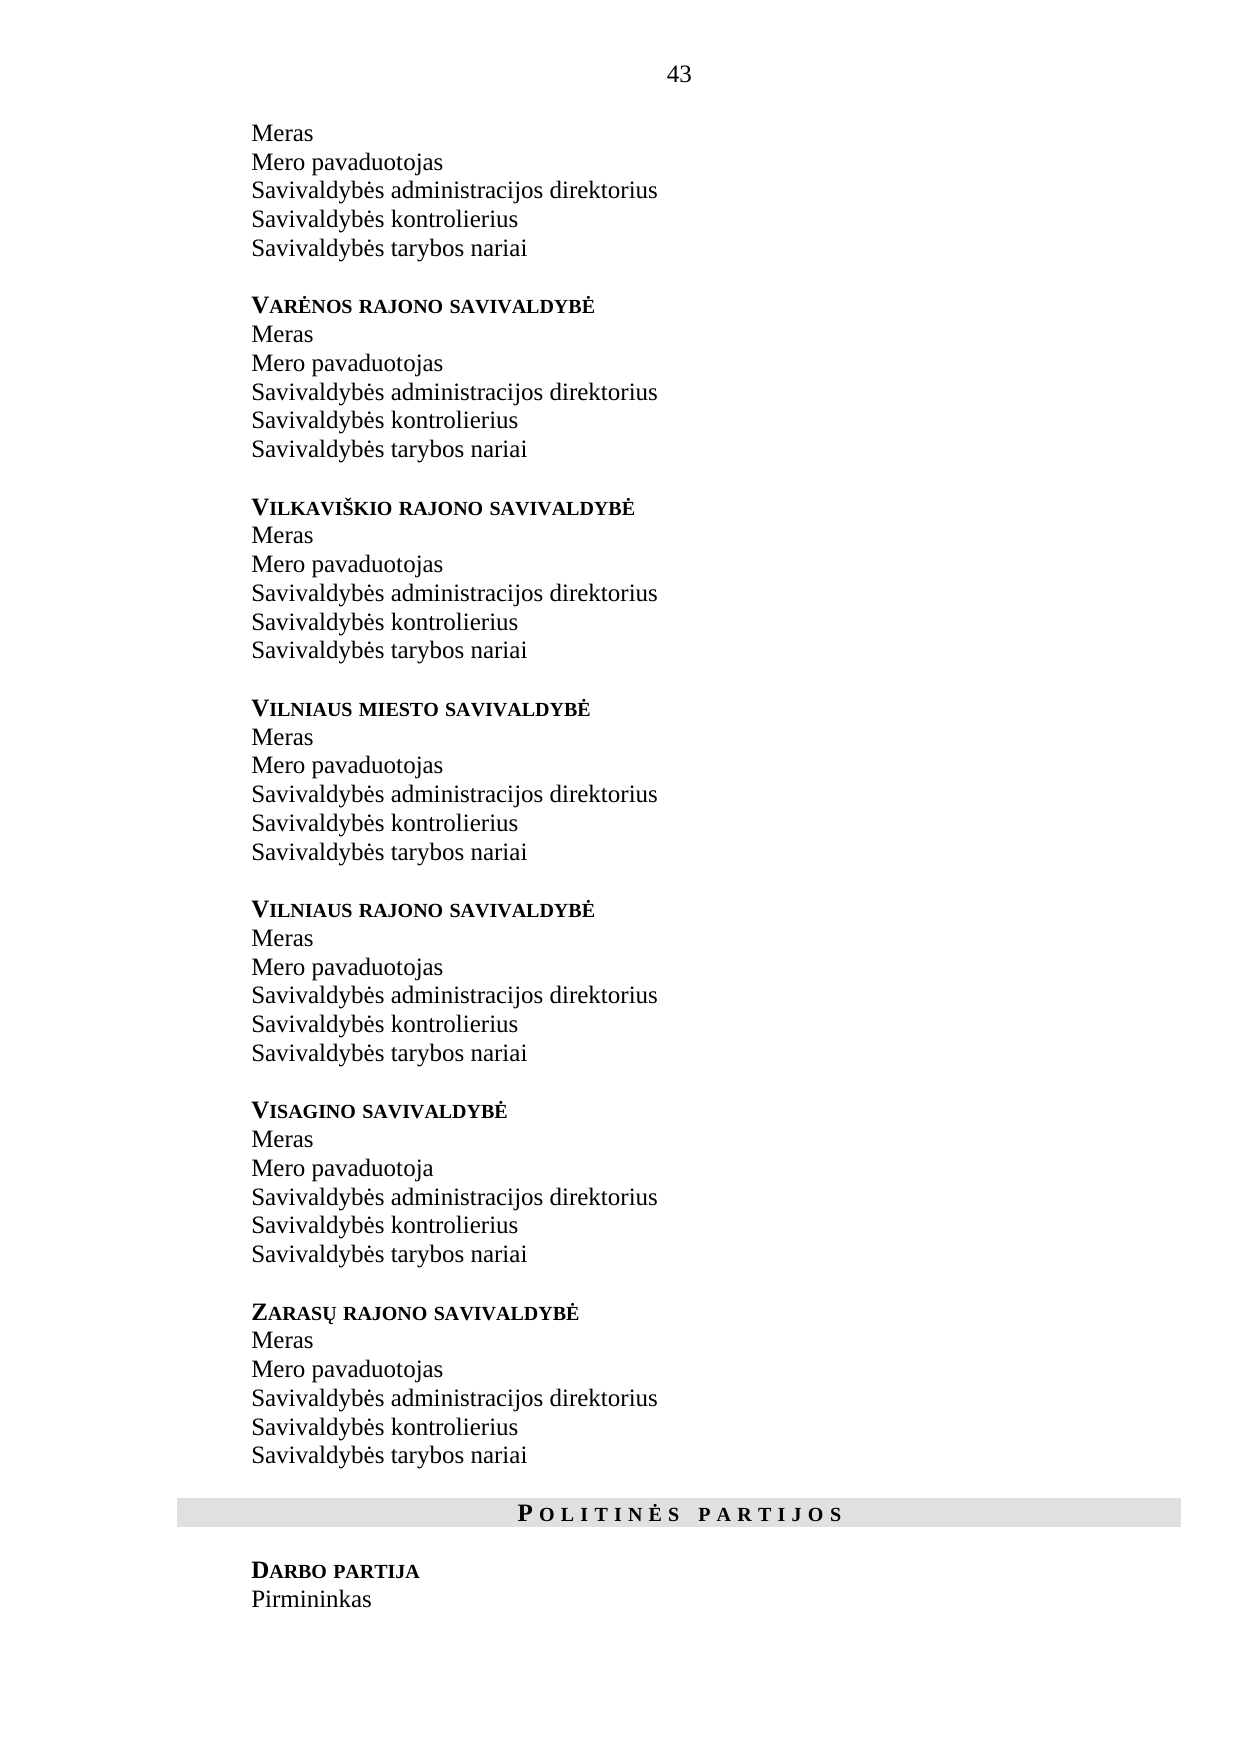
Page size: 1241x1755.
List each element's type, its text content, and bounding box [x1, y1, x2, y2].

text Meras [177, 722, 1181, 751]
text Mero pavaduotojas [177, 147, 1181, 176]
text Mero pavaduotojas [177, 348, 1181, 377]
text Mero pavaduotoja [177, 1153, 1181, 1182]
text Savivaldybės administracijos direktorius [177, 1182, 1181, 1211]
text Meras [177, 319, 1181, 348]
text Savivaldybės kontrolierius [177, 607, 1181, 636]
text Savivaldybės administracijos direktorius [177, 578, 1181, 607]
text Savivaldybės tarybos nariai [177, 434, 1181, 463]
text Savivaldybės tarybos nariai [177, 636, 1181, 664]
text Savivaldybės kontrolierius [177, 1009, 1181, 1038]
text Savivaldybės kontrolierius [177, 1211, 1181, 1239]
text Savivaldybės kontrolierius [177, 808, 1181, 837]
text Savivaldybės kontrolierius [177, 406, 1181, 434]
text Savivaldybės tarybos nariai [177, 233, 1181, 262]
text Savivaldybės administracijos direktorius [177, 1383, 1181, 1412]
text Vilkaviškio rajono savivaldybė [177, 492, 1181, 521]
text Savivaldybės kontrolierius [177, 1412, 1181, 1441]
text Mero pavaduotojas [177, 1354, 1181, 1383]
text Pirmininkas [177, 1584, 1181, 1613]
text Vilniaus rajono savivaldybė [177, 894, 1181, 923]
text Varėnos rajono savivaldybė [177, 291, 1181, 319]
text Savivaldybės administracijos direktorius [177, 981, 1181, 1009]
text Savivaldybės tarybos nariai [177, 1038, 1181, 1067]
text Mero pavaduotojas [177, 549, 1181, 578]
text Zarasų rajono savivaldybė [177, 1297, 1181, 1326]
text Meras [177, 1124, 1181, 1153]
text Savivaldybės tarybos nariai [177, 1441, 1181, 1469]
text Mero pavaduotojas [177, 751, 1181, 779]
text Meras [177, 118, 1181, 147]
text Darbo partija [177, 1556, 1181, 1584]
text Meras [177, 923, 1181, 952]
text Visagino savivaldybė [177, 1096, 1181, 1124]
text Meras [177, 521, 1181, 549]
text Mero pavaduotojas [177, 952, 1181, 981]
text Savivaldybės tarybos nariai [177, 837, 1181, 866]
text Savivaldybės administracijos direktorius [177, 176, 1181, 204]
text Savivaldybės administracijos direktorius [177, 377, 1181, 406]
text Savivaldybės kontrolierius [177, 204, 1181, 233]
table_header Politinės partijos [177, 1498, 1181, 1527]
text Meras [177, 1326, 1181, 1354]
text Savivaldybės administracijos direktorius [177, 779, 1181, 808]
text Savivaldybės tarybos nariai [177, 1239, 1181, 1268]
text Vilniaus miesto savivaldybė [177, 693, 1181, 722]
